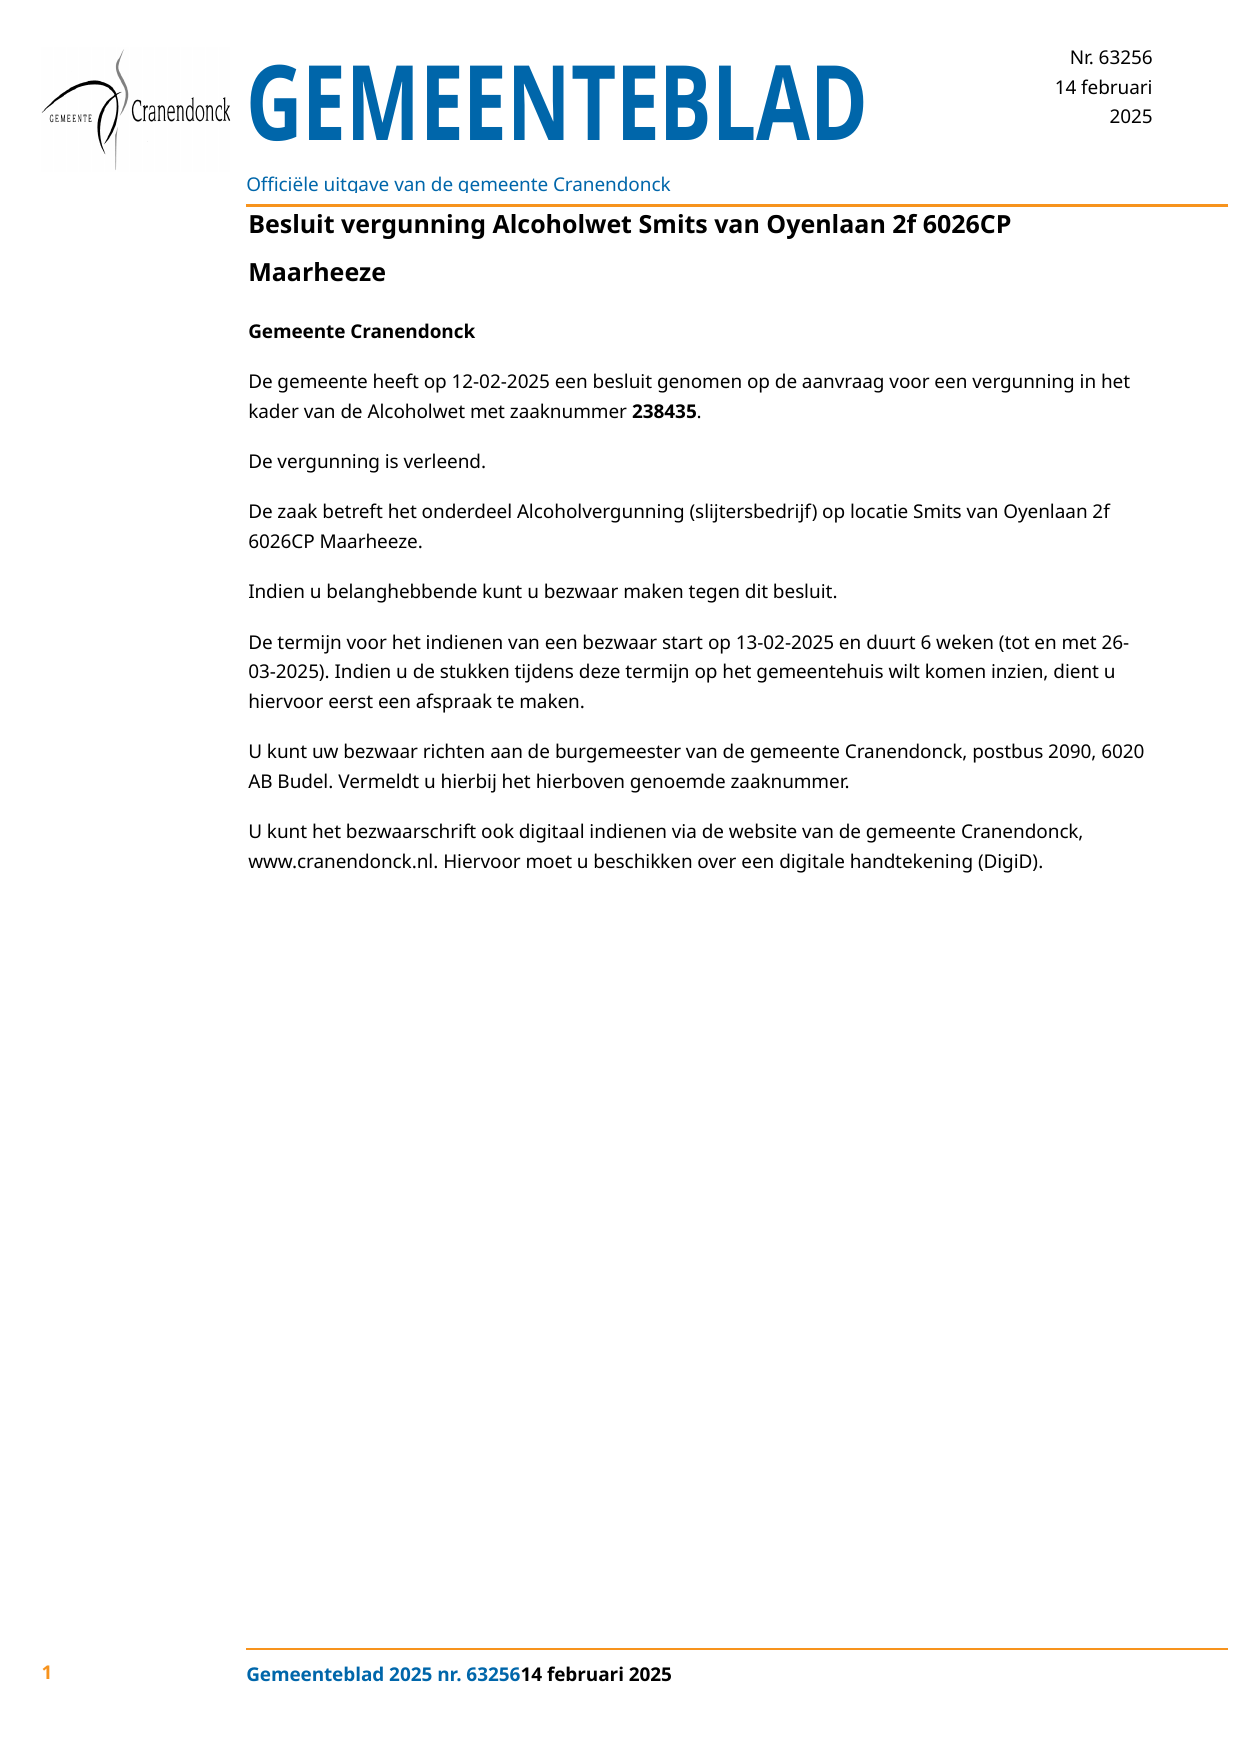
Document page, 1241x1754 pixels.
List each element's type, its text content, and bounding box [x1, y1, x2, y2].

text U kunt uw bezwaar richten aan de burgemeester van de gemeente Cranendonck, postbus 2090, 6020 AB Budel. Vermeldt u hierbij het hierboven genoemde zaaknummer. [248, 739, 1152, 794]
text De termijn voor het indienen van een bezwaar start op 13-02-2025 en duurt 6 weken (tot en met 26-03-2025). Indien u de stukken tijdens deze termijn op het gemeentehuis wilt komen inzien, dient u hiervoor eerst een afspraak te maken. [248, 629, 1152, 714]
text De vergunning is verleend. [248, 448, 1152, 474]
text Indien u belanghebbende kunt u bezwaar maken tegen dit besluit. [248, 579, 1152, 604]
text U kunt het bezwaarschrift ook digitaal indienen via de website van de gemeente Cranendonck, www.cranendonck.nl. Hiervoor moet u beschikken over een digitale handtekening (DigiD). [248, 819, 1152, 874]
text De gemeente heeft op 12-02-2025 een besluit genomen op de aanvraag voor een vergunning in het kader van de Alcoholwet met zaaknummer 238435. [248, 368, 1152, 424]
text De zaak betreft het onderdeel Alcoholvergunning (slijtersbedrijf) op locatie Smits van Oyenlaan 2f 6026CP Maarheeze. [248, 499, 1152, 554]
text Besluit vergunning Alcoholwet Smits van Oyenlaan 2f 6026CP Maarheeze [248, 207, 1152, 288]
picture [41, 47, 231, 172]
text Gemeente Cranendonck [248, 318, 1152, 344]
